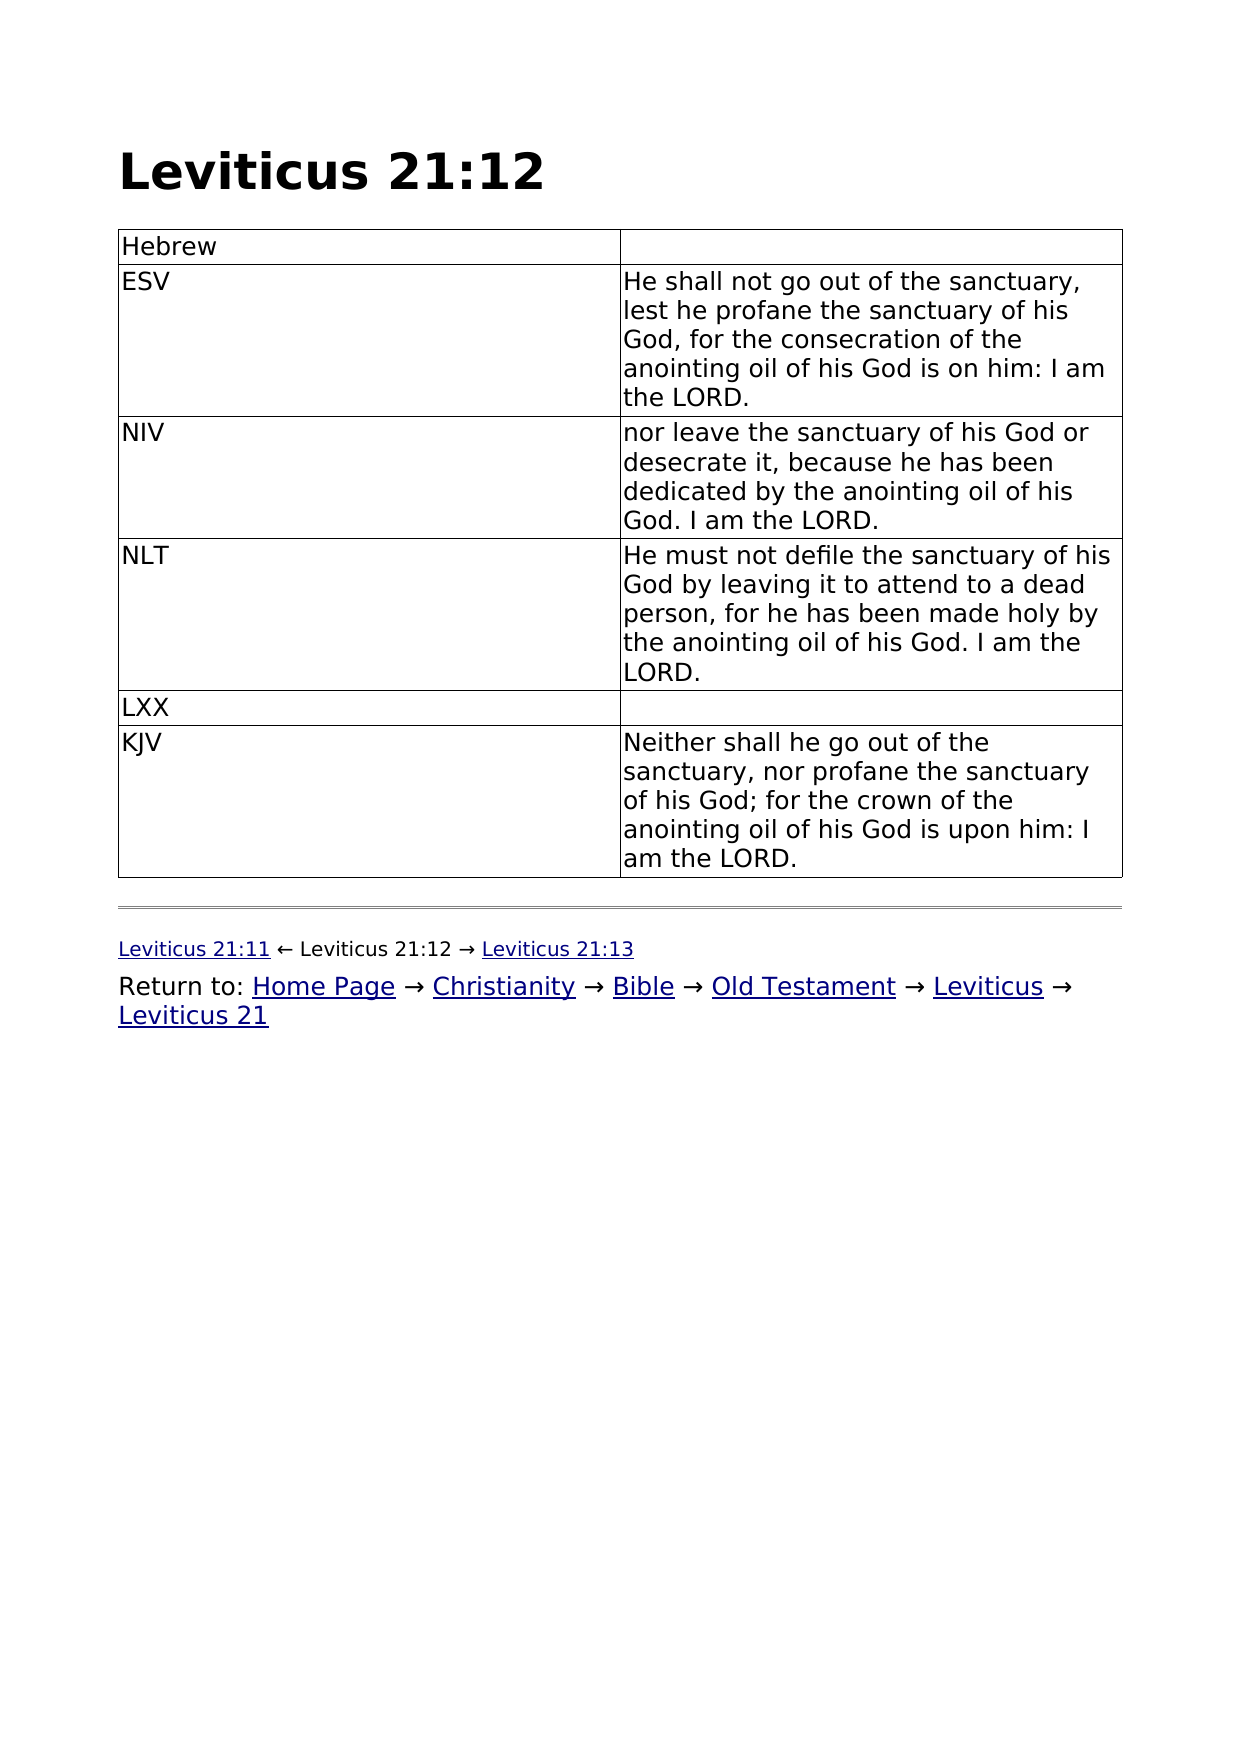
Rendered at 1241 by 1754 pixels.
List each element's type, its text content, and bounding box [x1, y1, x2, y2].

table_cell He must not defile the sanctuary of his God by leaving it to attend to a dead person, for he has been made holy by the anointing oil of his God. I am the LORD. [621, 539, 1122, 690]
table_cell LXX [119, 691, 620, 725]
table_header Hebrew [119, 230, 620, 264]
text Leviticus 21:11 ← Leviticus 21:12 → Leviticus 21:13 [118, 938, 1122, 972]
table_cell [621, 691, 1122, 725]
text Return to: Home Page → Christianity → Bible → Old Testament → Leviticus → Leviticus 21 [118, 972, 1122, 1030]
table_cell KJV [119, 726, 620, 877]
table_header [621, 230, 1122, 264]
table_cell He shall not go out of the sanctuary, lest he profane the sanctuary of his God, for the consecration of the anointing oil of his God is on him: I am the LORD. [621, 265, 1122, 416]
table_cell Neither shall he go out of the sanctuary, nor profane the sanctuary of his God; for the crown of the anointing oil of his God is upon him: I am the LORD. [621, 726, 1122, 877]
table_cell ESV [119, 265, 620, 416]
table_cell NIV [119, 417, 620, 538]
table_cell nor leave the sanctuary of his God or desecrate it, because he has been dedicated by the anointing oil of his God. I am the LORD. [621, 417, 1122, 538]
subtitle Leviticus 21:12 [118, 143, 1122, 201]
table_cell NLT [119, 539, 620, 690]
